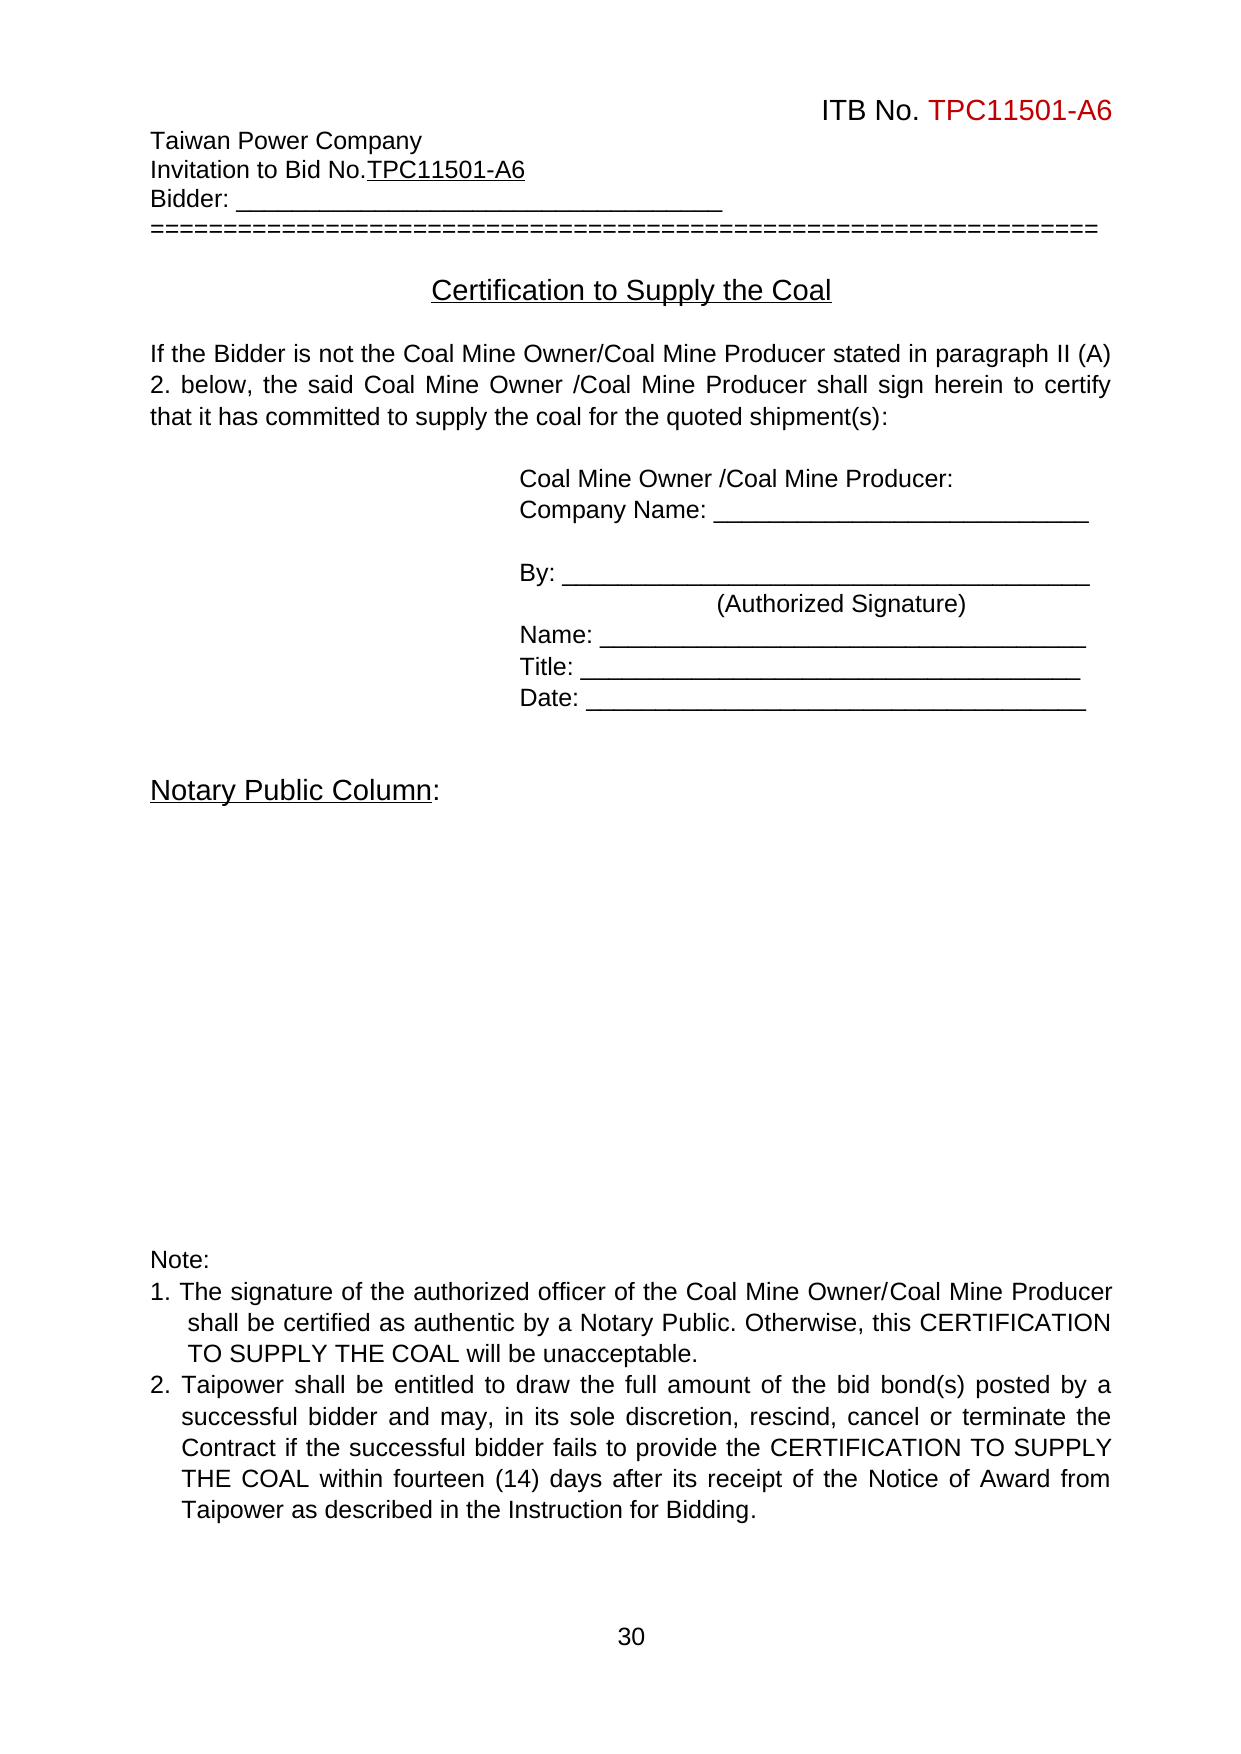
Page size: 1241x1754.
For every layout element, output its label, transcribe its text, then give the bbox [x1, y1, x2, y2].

text Certification to Supply the Coal [150, 275, 1113, 306]
text (Authorized Signature) [150, 587, 1113, 619]
text Notary Public Column: [150, 775, 1113, 806]
text ================================================================= [150, 212, 1113, 244]
text If the Bidder is not the Coal Mine Owner/Coal Mine Producer stated in paragraph II (A) 2. below, the said Coal Mine Owner /Coal Mine Producer shall sign herein to certify that it has committed to supply the coal for the quoted shipment(s): [150, 337, 1113, 431]
text Company Name: ___________________________ [519, 494, 1113, 525]
text Title: ____________________________________ [519, 650, 1113, 681]
text Taiwan Power Company [150, 126, 1113, 155]
text Invitation to Bid No.TPC11501-A6 [150, 155, 1113, 184]
text 1. The signature of the authorized officer of the Coal Mine Owner/Coal Mine Producer shall be certified as authentic by a Notary Public. Otherwise, this CERTIFICATION TO SUPPLY THE COAL will be unacceptable. [150, 1275, 1113, 1369]
text By: ______________________________________ [519, 556, 1113, 587]
text Note: [150, 1244, 1113, 1275]
text Name: ___________________________________ [519, 619, 1113, 650]
text 2. Taipower shall be entitled to draw the full amount of the bid bond(s) posted by a successful bidder and may, in its sole discretion, rescind, cancel or terminate the Contract if the successful bidder fails to provide the CERTIFICATION TO SUPPLY THE COAL within fourteen (14) days after its receipt of the Notice of Award from Taipower as described in the Instruction for Bidding. [150, 1369, 1113, 1525]
text Date: ____________________________________ [519, 681, 1113, 712]
text Coal Mine Owner /Coal Mine Producer: [519, 462, 1113, 494]
text Bidder: ___________________________________ [150, 184, 1113, 212]
